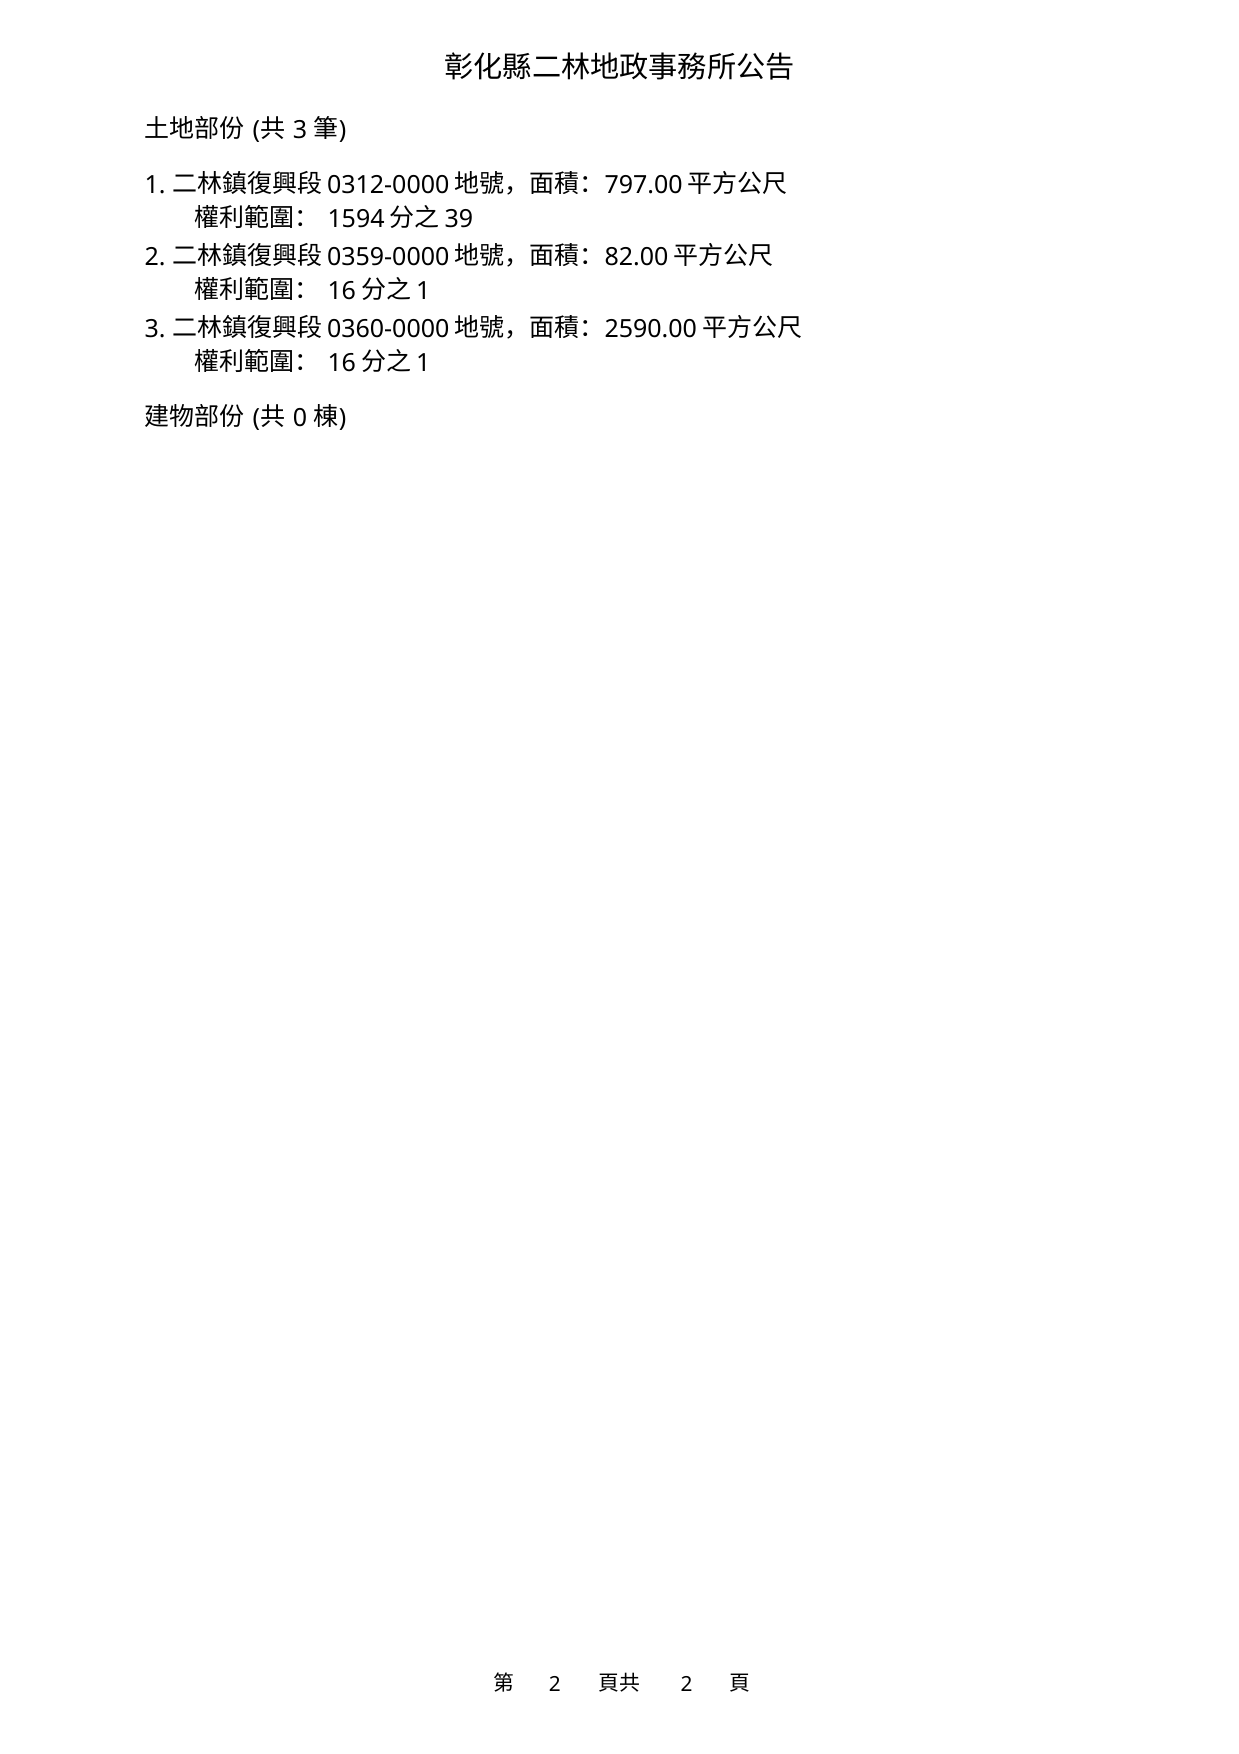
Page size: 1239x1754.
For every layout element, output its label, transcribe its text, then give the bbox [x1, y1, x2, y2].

table_cell [0, 166, 62, 238]
table_header [585, 0, 653, 41]
table_cell [720, 454, 760, 1663]
table_cell [62, 454, 483, 1663]
table_cell [653, 454, 719, 1663]
table_cell [0, 310, 62, 382]
table_cell [0, 454, 62, 1663]
table_cell [0, 1663, 62, 1704]
table_cell 第 [483, 1663, 523, 1704]
table_header [1177, 0, 1239, 41]
table_cell 彰化縣二林地政事務所公告 [62, 41, 1177, 94]
table_cell [760, 1663, 1177, 1704]
table_header [720, 0, 760, 41]
table_cell 2 [653, 1663, 719, 1704]
table_cell [760, 454, 1177, 1663]
table_cell [0, 383, 62, 454]
table_cell 土地部份 (共 3 筆) [62, 95, 1177, 166]
table_cell [0, 41, 62, 94]
table_cell 1. 二林鎮復興段0312-0000地號，面積：797.00平方公尺 權利範圍： 1594分之39 [62, 166, 1177, 238]
table_cell [1177, 41, 1239, 94]
table_cell 3. 二林鎮復興段0360-0000地號，面積：2590.00平方公尺 權利範圍： 16分之1 [62, 310, 1177, 382]
table_header [483, 0, 523, 41]
table_cell [0, 95, 62, 166]
table_cell [1177, 239, 1239, 310]
table_header [653, 0, 719, 41]
table_cell [62, 1663, 483, 1704]
table_cell 2 [524, 1663, 585, 1704]
table_cell [585, 454, 653, 1663]
table_cell [0, 239, 62, 310]
table_cell [524, 454, 585, 1663]
table_cell [1177, 454, 1239, 1663]
table_header [524, 0, 585, 41]
table_header [62, 0, 483, 41]
table_cell [1177, 310, 1239, 382]
table_cell [1177, 383, 1239, 454]
table_header [0, 0, 62, 41]
table_cell 頁 [720, 1663, 760, 1704]
table_cell [483, 454, 523, 1663]
table_cell 頁共 [585, 1663, 653, 1704]
table_cell [1177, 95, 1239, 166]
table_cell [1177, 1663, 1239, 1704]
table_cell 2. 二林鎮復興段0359-0000地號，面積：82.00平方公尺 權利範圍： 16分之1 [62, 239, 1177, 310]
table_cell 建物部份 (共 0 棟) [62, 383, 1177, 454]
table_cell [1177, 166, 1239, 238]
table_header [760, 0, 1177, 41]
